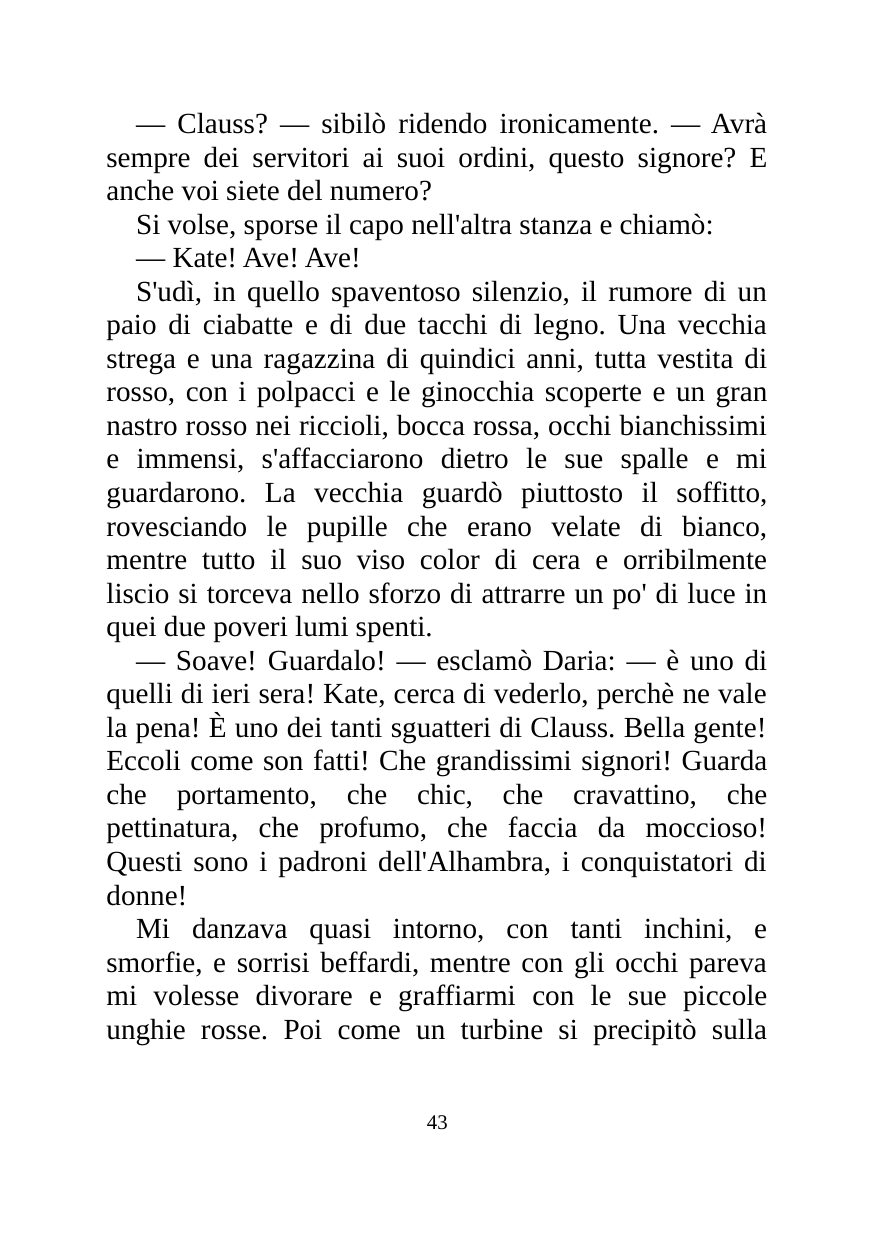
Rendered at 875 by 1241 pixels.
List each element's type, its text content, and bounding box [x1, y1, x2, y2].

text Mi danzava quasi intorno, con tanti inchini, e smorfie, e sorrisi beffardi, mentre con gli occhi pareva mi volesse divorare e graffiarmi con le sue piccole unghie rosse. Poi come un turbine si precipitò sulla [106, 911, 768, 1045]
text — Clauss? — sibilò ridendo ironicamente. — Avrà sempre dei servitori ai suoi ordini, questo signore? E anche voi siete del numero? [106, 106, 768, 207]
text Si volse, sporse il capo nell'altra stanza e chiamò: [106, 207, 768, 240]
text — Kate! Ave! Ave! [106, 240, 768, 274]
text S'udì, in quello spaventoso silenzio, il rumore di un paio di ciabatte e di due tacchi di legno. Una vecchia strega e una ragazzina di quindici anni, tutta vestita di rosso, con i polpacci e le ginocchia scoperte e un gran nastro rosso nei riccioli, bocca rossa, occhi bianchissimi e immensi, s'affacciarono dietro le sue spalle e mi guardarono. La vecchia guardò piuttosto il soffitto, rovesciando le pupille che erano velate di bianco, mentre tutto il suo viso color di cera e orribilmente liscio si torceva nello sforzo di attrarre un po' di luce in quei due poveri lumi spenti. [106, 274, 768, 643]
text — Soave! Guardalo! — esclamò Daria: — è uno di quelli di ieri sera! Kate, cerca di vederlo, perchè ne vale la pena! È uno dei tanti sguatteri di Clauss. Bella gente! Eccoli come son fatti! Che grandissimi signori! Guarda che portamento, che chic, che cravattino, che pettinatura, che profumo, che faccia da moccioso! Questi sono i padroni dell'Alhambra, i conquistatori di donne! [106, 643, 768, 911]
